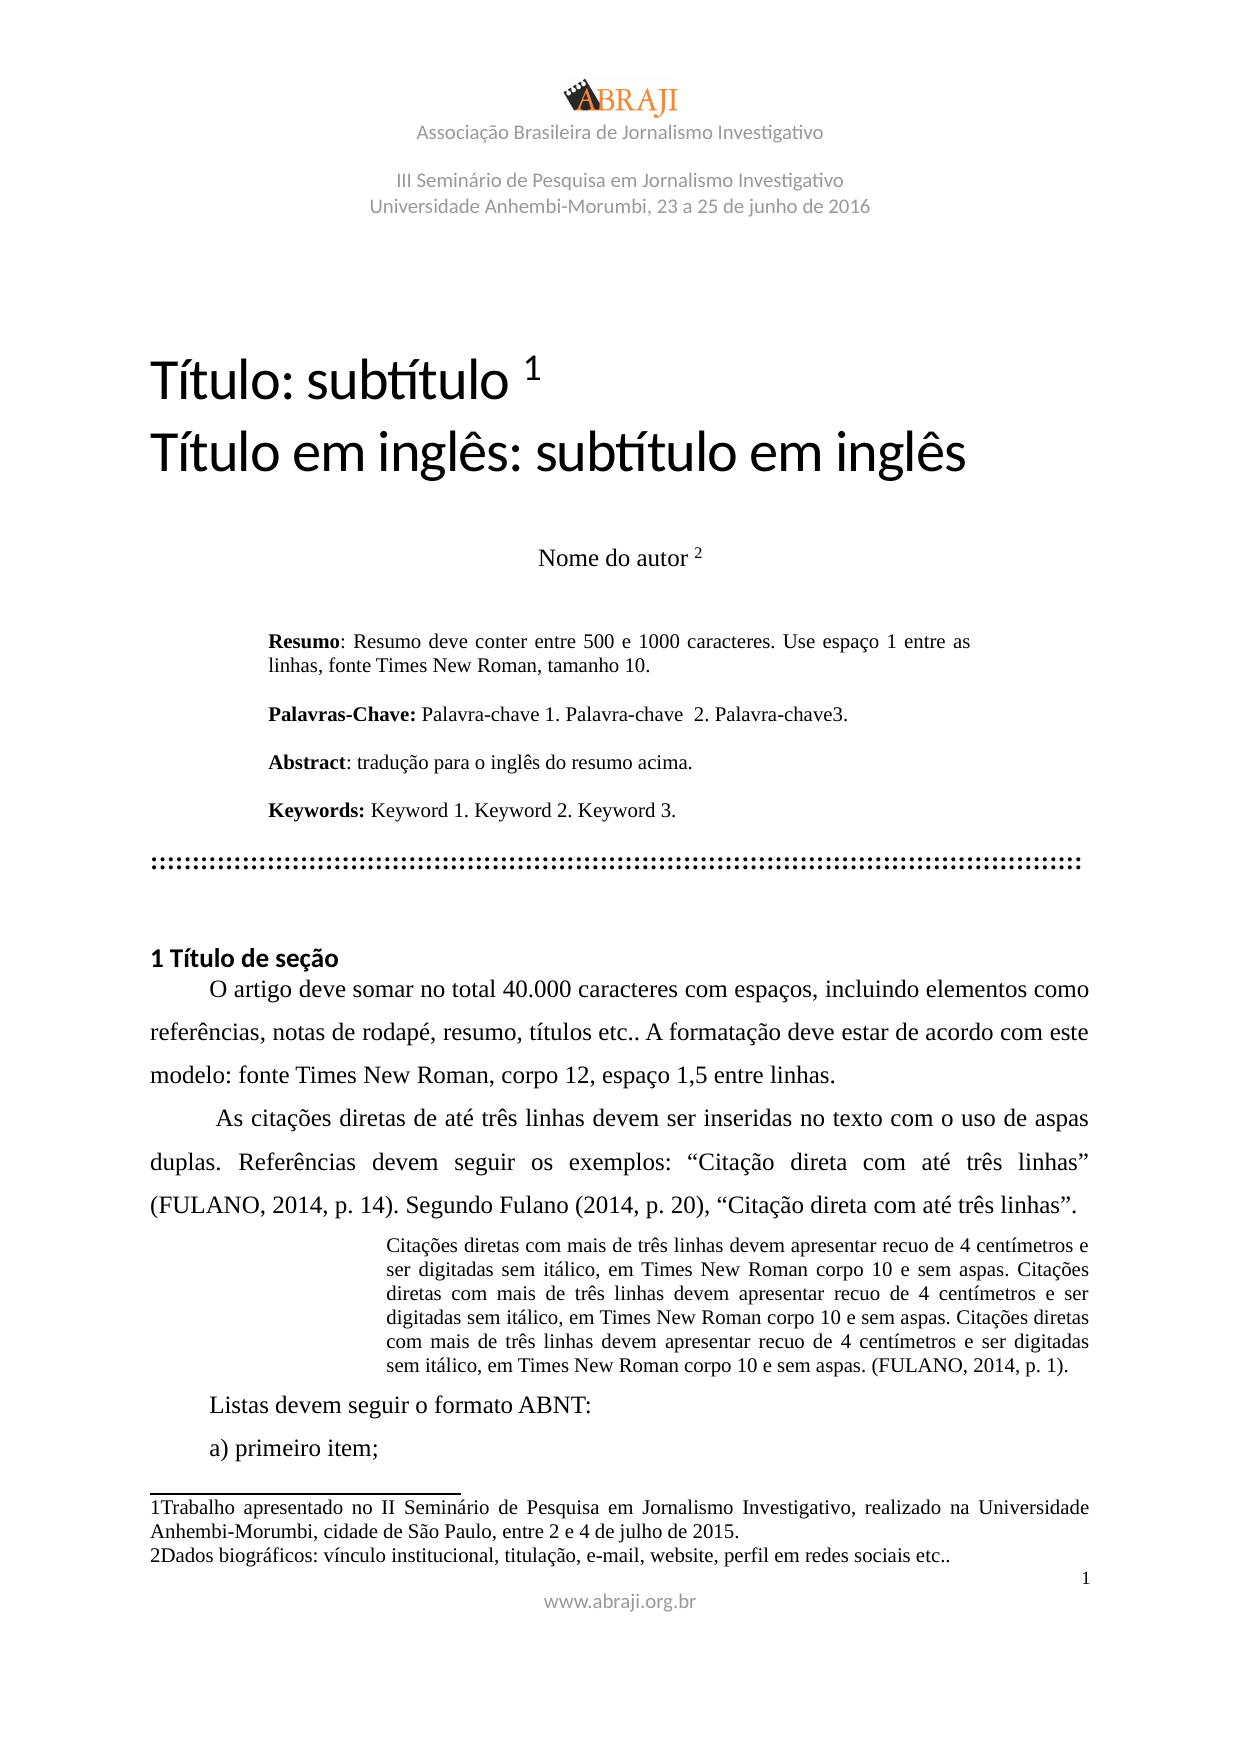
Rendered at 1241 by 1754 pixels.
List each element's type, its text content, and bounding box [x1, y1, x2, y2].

text O artigo deve somar no total 40.000 caracteres com espaços, incluindo elementos como referências, notas de rodapé, resumo, títulos etc.. A formatação deve estar de acordo com este modelo: fonte Times New Roman, corpo 12, espaço 1,5 entre linhas. [150, 974, 1090, 1089]
text :::::::::::::::::::::::::::::::::::::::::::::::::::::::::::::::::::::::::::::::::::::::::::::::::::::::::::::::: [150, 846, 1090, 875]
text Citações diretas com mais de três linhas devem apresentar recuo de 4 centímetros e ser digitadas sem itálico, em Times New Roman corpo 10 e sem aspas. Citações diretas com mais de três linhas devem apresentar recuo de 4 centímetros e ser digitadas sem itálico, em Times New Roman corpo 10 e sem aspas. Citações diretas com mais de três linhas devem apresentar recuo de 4 centímetros e ser digitadas sem itálico, em Times New Roman corpo 10 e sem aspas. (FULANO, 2014, p. 1). [386, 1233, 1090, 1377]
text Palavras-Chave: Palavra-chave 1. Palavra-chave 2. Palavra-chave3. [268, 702, 972, 726]
text As citações diretas de até três linhas devem ser inseridas no texto com o uso de aspas duplas. Referências devem seguir os exemplos: “Citação direta com até três linhas” (FULANO, 2014, p. 14). Segundo Fulano (2014, p. 20), “Citação direta com até três linhas”. [150, 1103, 1090, 1218]
text Título em inglês: subtítulo em inglês [150, 414, 1090, 486]
text Resumo: Resumo deve conter entre 500 e 1000 caracteres. Use espaço 1 entre as linhas, fonte Times New Roman, tamanho 10. [268, 629, 972, 677]
text a) primeiro item; [150, 1433, 1090, 1462]
text Abstract: tradução para o inglês do resumo acima. [268, 750, 972, 774]
text Keywords: Keyword 1. Keyword 2. Keyword 3. [268, 798, 972, 822]
subtitle 1 Título de seção [150, 941, 1090, 974]
text Listas devem seguir o formato ABNT: [150, 1390, 1090, 1418]
text Dados biográficos: vínculo institucional, titulação, e-mail, website, perfil em redes sociais etc.. [150, 1543, 1090, 1567]
text Nome do autor [150, 543, 1090, 572]
text Título: subtítulo [150, 343, 1090, 414]
text Trabalho apresentado no II Seminário de Pesquisa em Jornalismo Investigativo, realizado na Universidade Anhembi-Morumbi, cidade de São Paulo, entre 2 e 4 de julho de 2015. [150, 1494, 1090, 1543]
